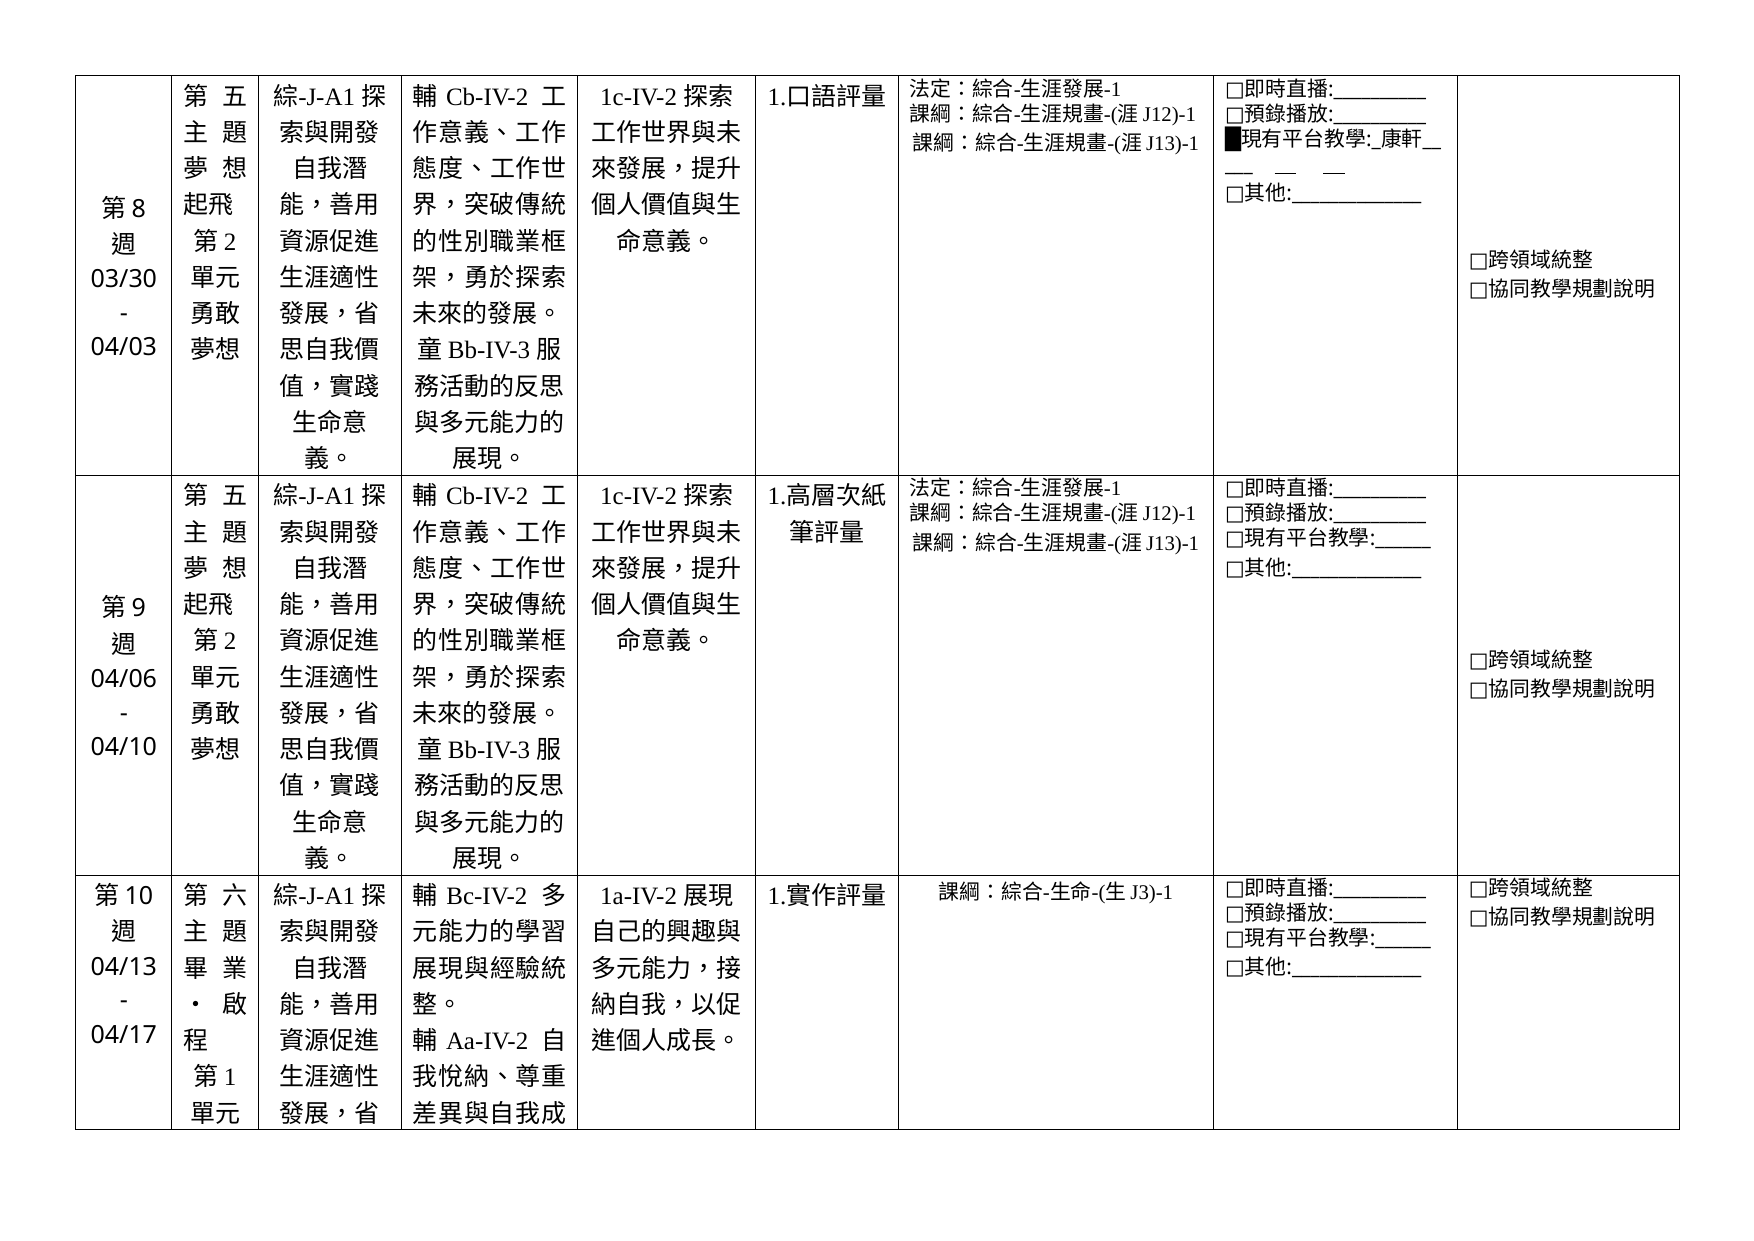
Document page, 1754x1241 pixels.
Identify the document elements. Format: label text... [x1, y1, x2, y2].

table_cell 1c-IV-2 探索工作世界與未來發展，提升個人價值與生命意義。 [578, 476, 755, 874]
table_cell 輔Cb-IV-2 工作意義、工作態度、工作世界，突破傳統的性別職業框架，勇於探索未來的發展。 童Bb-IV-3 服務活動的反思與多元能力的展現。 [402, 476, 577, 874]
table_cell 綜-J-A1 探索與開發自我潛能，善用資源促進生涯適性發展，省思自我價值，實踐生命意義。 [259, 476, 401, 874]
table_cell 輔Bc-IV-2 多元能力的學習展現與經驗統整。 輔Aa-IV-2 自我悅納、尊重差異與自我成 [402, 876, 577, 1129]
table_cell 第五主題夢想起飛 第2單元勇敢夢想 [172, 476, 258, 874]
table_cell 綜-J-A1 探索與開發自我潛能，善用資源促進生涯適性發展，省 [259, 876, 401, 1129]
table_cell 法定：綜合-生涯發展-1 課綱：綜合-生涯規畫-(涯J12)-1 課綱：綜合-生涯規畫-(涯J13)-1 [899, 476, 1213, 874]
table_cell 輔Cb-IV-2 工作意義、工作態度、工作世界，突破傳統的性別職業框架，勇於探索未來的發展。 童Bb-IV-3 服務活動的反思與多元能力的展現。 [402, 76, 577, 475]
table_cell □跨領域統整 □協同教學規劃說明 [1458, 876, 1679, 1129]
table_cell 法定：綜合-生涯發展-1 課綱：綜合-生涯規畫-(涯J12)-1 課綱：綜合-生涯規畫-(涯J13)-1 [899, 76, 1213, 475]
table_cell □即時直播:__________ □預錄播放:__________ □現有平台教學:______ □其他:______________ [1214, 476, 1457, 874]
table_cell 1c-IV-2 探索工作世界與未來發展，提升個人價值與生命意義。 [578, 76, 755, 475]
table_cell 1.口語評量 [756, 76, 898, 475]
table_cell □跨領域統整 □協同教學規劃說明 [1458, 476, 1679, 874]
table_cell 1.高層次紙筆評量 [756, 476, 898, 874]
table_cell 第8週 03/30-04/03 [76, 76, 171, 475]
table_cell 1a-IV-2 展現自己的興趣與多元能力，接納自我，以促進個人成長。 [578, 876, 755, 1129]
table_cell 第10週 04/13-04/17 [76, 876, 171, 1129]
table_cell 第六主題畢業‧啟程 第1單元 [172, 876, 258, 1129]
table_cell 第五主題夢想起飛 第2單元勇敢夢想 [172, 76, 258, 475]
table_cell 第9週 04/06-04/10 [76, 476, 171, 874]
table_cell 1.實作評量 [756, 876, 898, 1129]
table_cell □跨領域統整 □協同教學規劃說明 [1458, 76, 1679, 475]
table_cell 課綱：綜合-生命-(生J3)-1 [899, 876, 1213, 1129]
table_cell 綜-J-A1 探索與開發自我潛能，善用資源促進生涯適性發展，省思自我價值，實踐生命意義。 [259, 76, 401, 475]
table_cell □即時直播:__________ □預錄播放:__________ █現有平台教學:_康軒_____ □其他:______________ [1214, 76, 1457, 475]
table_cell □即時直播:__________ □預錄播放:__________ □現有平台教學:______ □其他:______________ [1214, 876, 1457, 1129]
